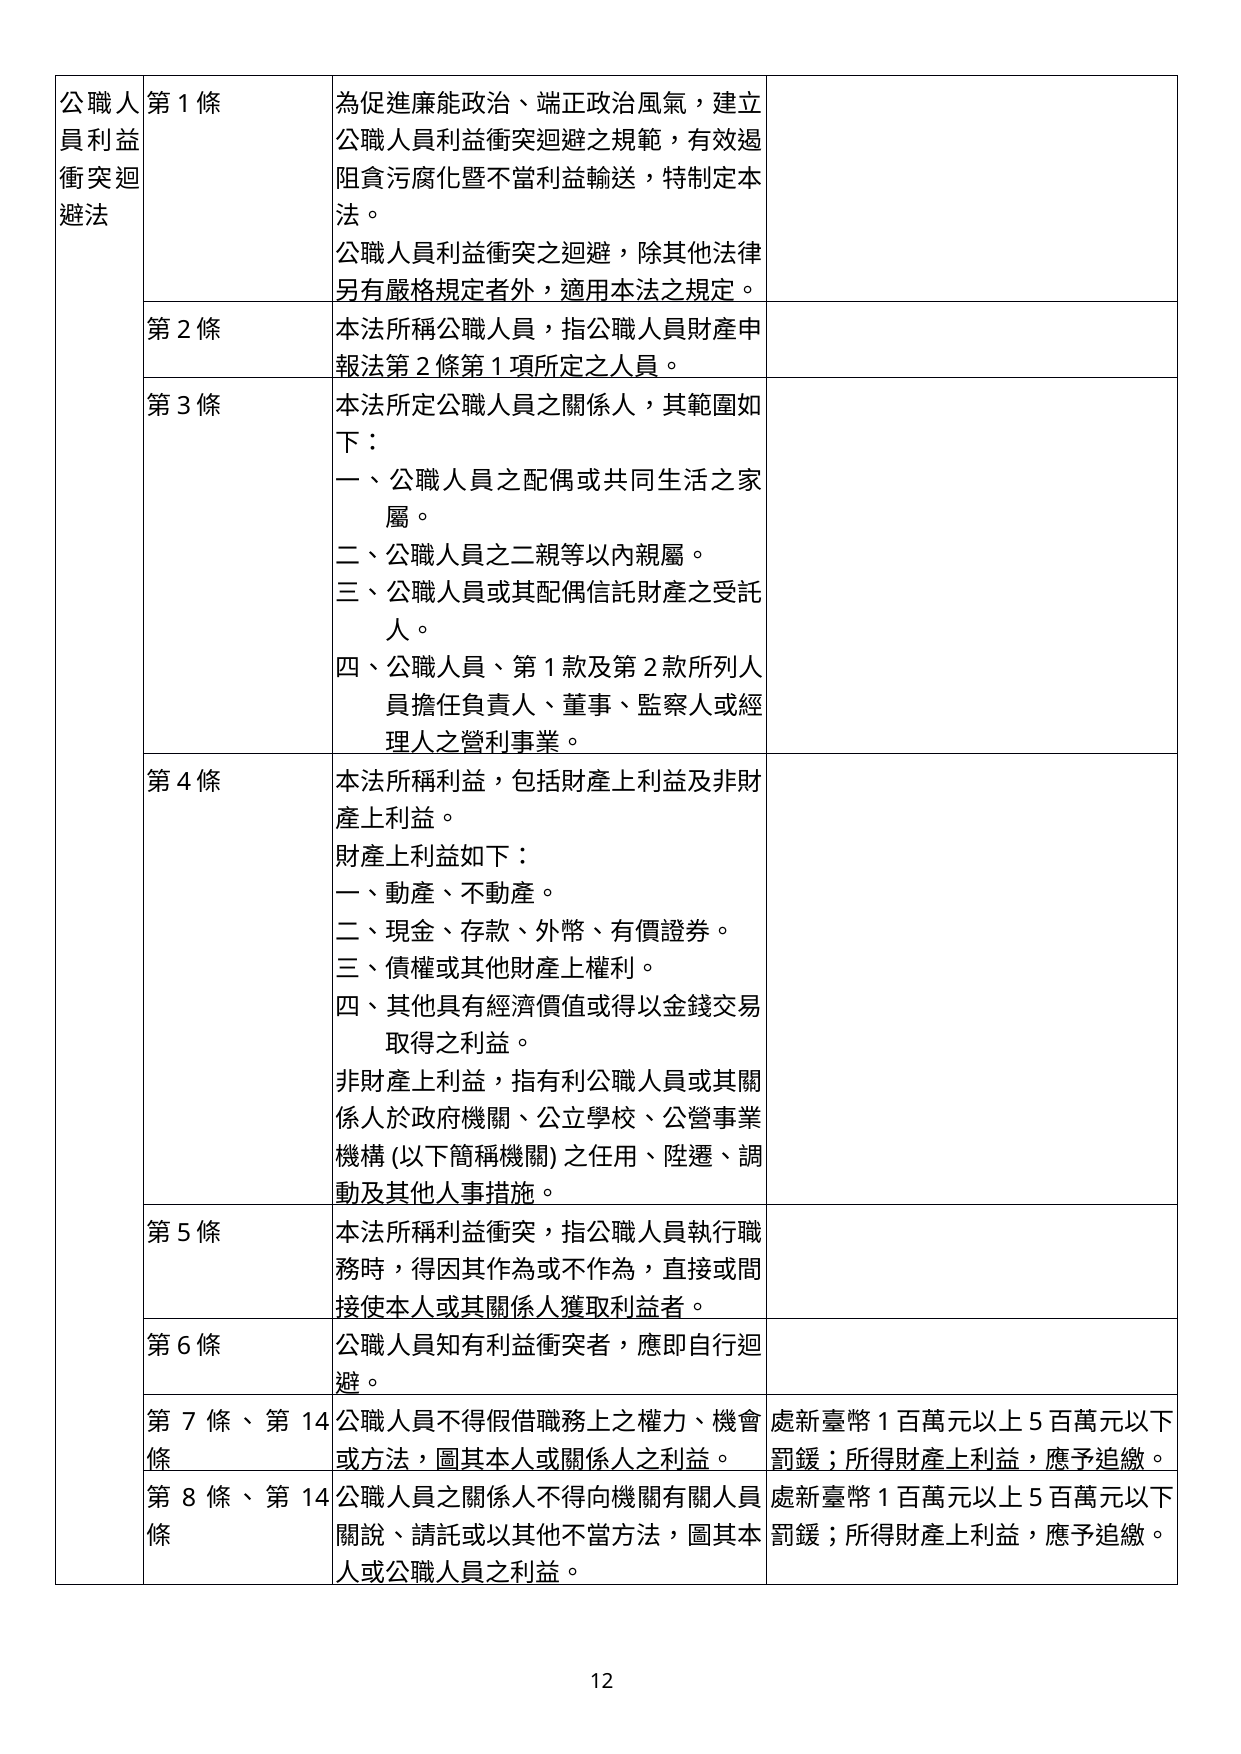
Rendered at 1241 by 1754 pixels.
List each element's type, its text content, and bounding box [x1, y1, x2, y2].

table_cell 第5條 [144, 1205, 332, 1318]
table_cell 為促進廉能政治、端正政治風氣，建立公職人員利益衝突迴避之規範，有效遏阻貪污腐化暨不當利益輸送，特制定本法。 公職人員利益衝突之迴避，除其他法律另有嚴格規定者外，適用本法之規定。 [333, 76, 766, 301]
table_cell 第3條 [144, 378, 332, 753]
table_cell 第6條 [144, 1319, 332, 1394]
table_cell 第8條、第14條 [144, 1471, 332, 1583]
table_cell 本法所稱公職人員，指公職人員財產申報法第2條第1項所定之人員。 [333, 302, 766, 377]
table_cell [767, 754, 1177, 1204]
table_cell [767, 378, 1177, 753]
table_cell 公職人員利益衝突迴避法 [56, 76, 143, 1583]
table_cell 處新臺幣1百萬元以上5百萬元以下罰鍰；所得財產上利益，應予追繳。 [767, 1471, 1177, 1583]
table_cell 公職人員不得假借職務上之權力、機會或方法，圖其本人或關係人之利益。 [333, 1395, 766, 1470]
table_cell 第2條 [144, 302, 332, 377]
table_cell 本法所稱利益衝突，指公職人員執行職務時，得因其作為或不作為，直接或間接使本人或其關係人獲取利益者。 [333, 1205, 766, 1318]
table_cell [767, 302, 1177, 377]
table_cell 第7條、第14條 [144, 1395, 332, 1470]
table_cell 第1條 [144, 76, 332, 301]
table_cell [767, 1319, 1177, 1394]
table_cell 第4條 [144, 754, 332, 1204]
table_cell 處新臺幣1百萬元以上5百萬元以下罰鍰；所得財產上利益，應予追繳。 [767, 1395, 1177, 1470]
table_cell 本法所稱利益，包括財產上利益及非財產上利益。 財產上利益如下： 一、動產、不動產。 二、現金、存款、外幣、有價證券。 三、債權或其他財產上權利。 四、其他具有經濟價值或得以金錢交易取得之利益。 非財產上利益，指有利公職人員或其關係人於政府機關、公立學校、公營事業機構 (以下簡稱機關) 之任用、陞遷、調動及其他人事措施。 [333, 754, 766, 1204]
table_cell 公職人員之關係人不得向機關有關人員關說、請託或以其他不當方法，圖其本人或公職人員之利益。 [333, 1471, 766, 1583]
table_cell 本法所定公職人員之關係人，其範圍如下： 一、公職人員之配偶或共同生活之家屬。 二、公職人員之二親等以內親屬。 三、公職人員或其配偶信託財產之受託人。 四、公職人員、第1款及第2款所列人員擔任負責人、董事、監察人或經理人之營利事業。 [333, 378, 766, 753]
table_cell [767, 76, 1177, 301]
table_cell [767, 1205, 1177, 1318]
table_cell 公職人員知有利益衝突者，應即自行迴避。 [333, 1319, 766, 1394]
